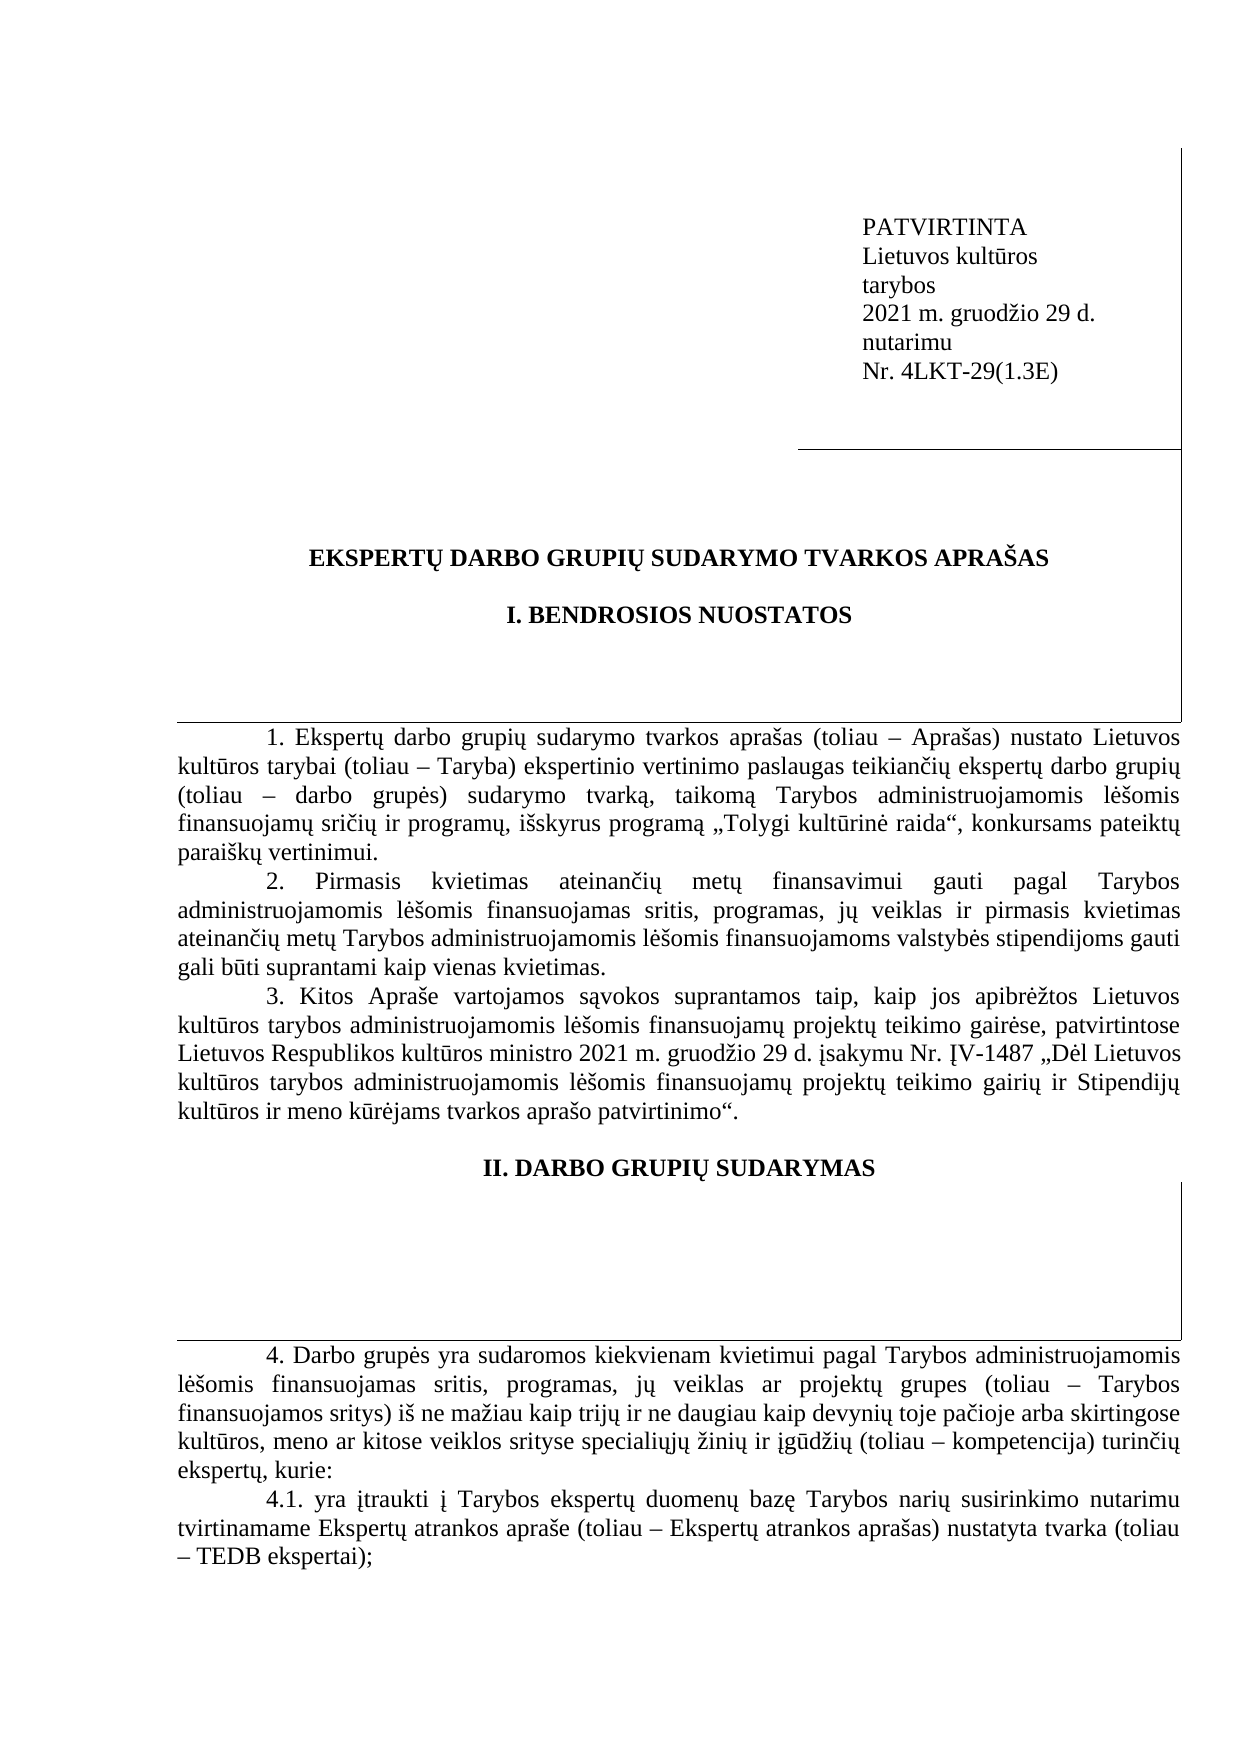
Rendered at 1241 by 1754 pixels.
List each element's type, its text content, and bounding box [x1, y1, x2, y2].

text PATVIRTINTA [797, 148, 1181, 241]
text I. BENDROSIOS NUOSTATOS [177, 600, 1181, 629]
text 3. Kitos Apraše vartojamos sąvokos suprantamos taip, kaip jos apibrėžtos Lietuvos kultūros tarybos administruojamomis lėšomis finansuojamų projektų teikimo gairėse, patvirtintose Lietuvos Respublikos kultūros ministro 2021 m. gruodžio 29 d. įsakymu Nr. ĮV-1487 „Dėl Lietuvos kultūros tarybos administruojamomis lėšomis finansuojamų projektų teikimo gairių ir Stipendijų kultūros ir meno kūrėjams tvarkos aprašo patvirtinimo“. [177, 981, 1181, 1125]
text Lietuvos kultūros tarybos [797, 241, 1181, 298]
text 1. Ekspertų darbo grupių sudarymo tvarkos aprašas (toliau – Aprašas) nustato Lietuvos kultūros tarybai (toliau – Taryba) ekspertinio vertinimo paslaugas teikiančių ekspertų darbo grupių (toliau – darbo grupės) sudarymo tvarką, taikomą Tarybos administruojamomis lėšomis finansuojamų sričių ir programų, išskyrus programą „Tolygi kultūrinė raida“, konkursams pateiktų paraiškų vertinimui. [177, 722, 1181, 866]
text II. DARBO GRUPIŲ SUDARYMAS [177, 1153, 1181, 1182]
text 2021 m. gruodžio 29 d. nutarimu [797, 298, 1181, 356]
text 4.1. yra įtraukti į Tarybos ekspertų duomenų bazę Tarybos narių susirinkimo nutarimu tvirtinamame Ekspertų atrankos apraše (toliau – Ekspertų atrankos aprašas) nustatyta tvarka (toliau – TEDB ekspertai); [177, 1484, 1181, 1570]
text Nr. 4LKT-29(1.3E) [797, 356, 1181, 449]
text 4. Darbo grupės yra sudaromos kiekvienam kvietimui pagal Tarybos administruojamomis lėšomis finansuojamas sritis, programas, jų veiklas ar projektų grupes (toliau – Tarybos finansuojamos sritys) iš ne mažiau kaip trijų ir ne daugiau kaip devynių toje pačioje arba skirtingose kultūros, meno ar kitose veiklos srityse specialiųjų žinių ir įgūdžių (toliau – kompetencija) turinčių ekspertų, kurie: [177, 1340, 1181, 1484]
text EKSPERTŲ DARBO GRUPIŲ SUDARYMO TVARKOS APRAŠAS [177, 543, 1181, 571]
text 2. Pirmasis kvietimas ateinančių metų finansavimui gauti pagal Tarybos administruojamomis lėšomis finansuojamas sritis, programas, jų veiklas ir pirmasis kvietimas ateinančių metų Tarybos administruojamomis lėšomis finansuojamoms valstybės stipendijoms gauti gali būti suprantami kaip vienas kvietimas. [177, 866, 1181, 981]
